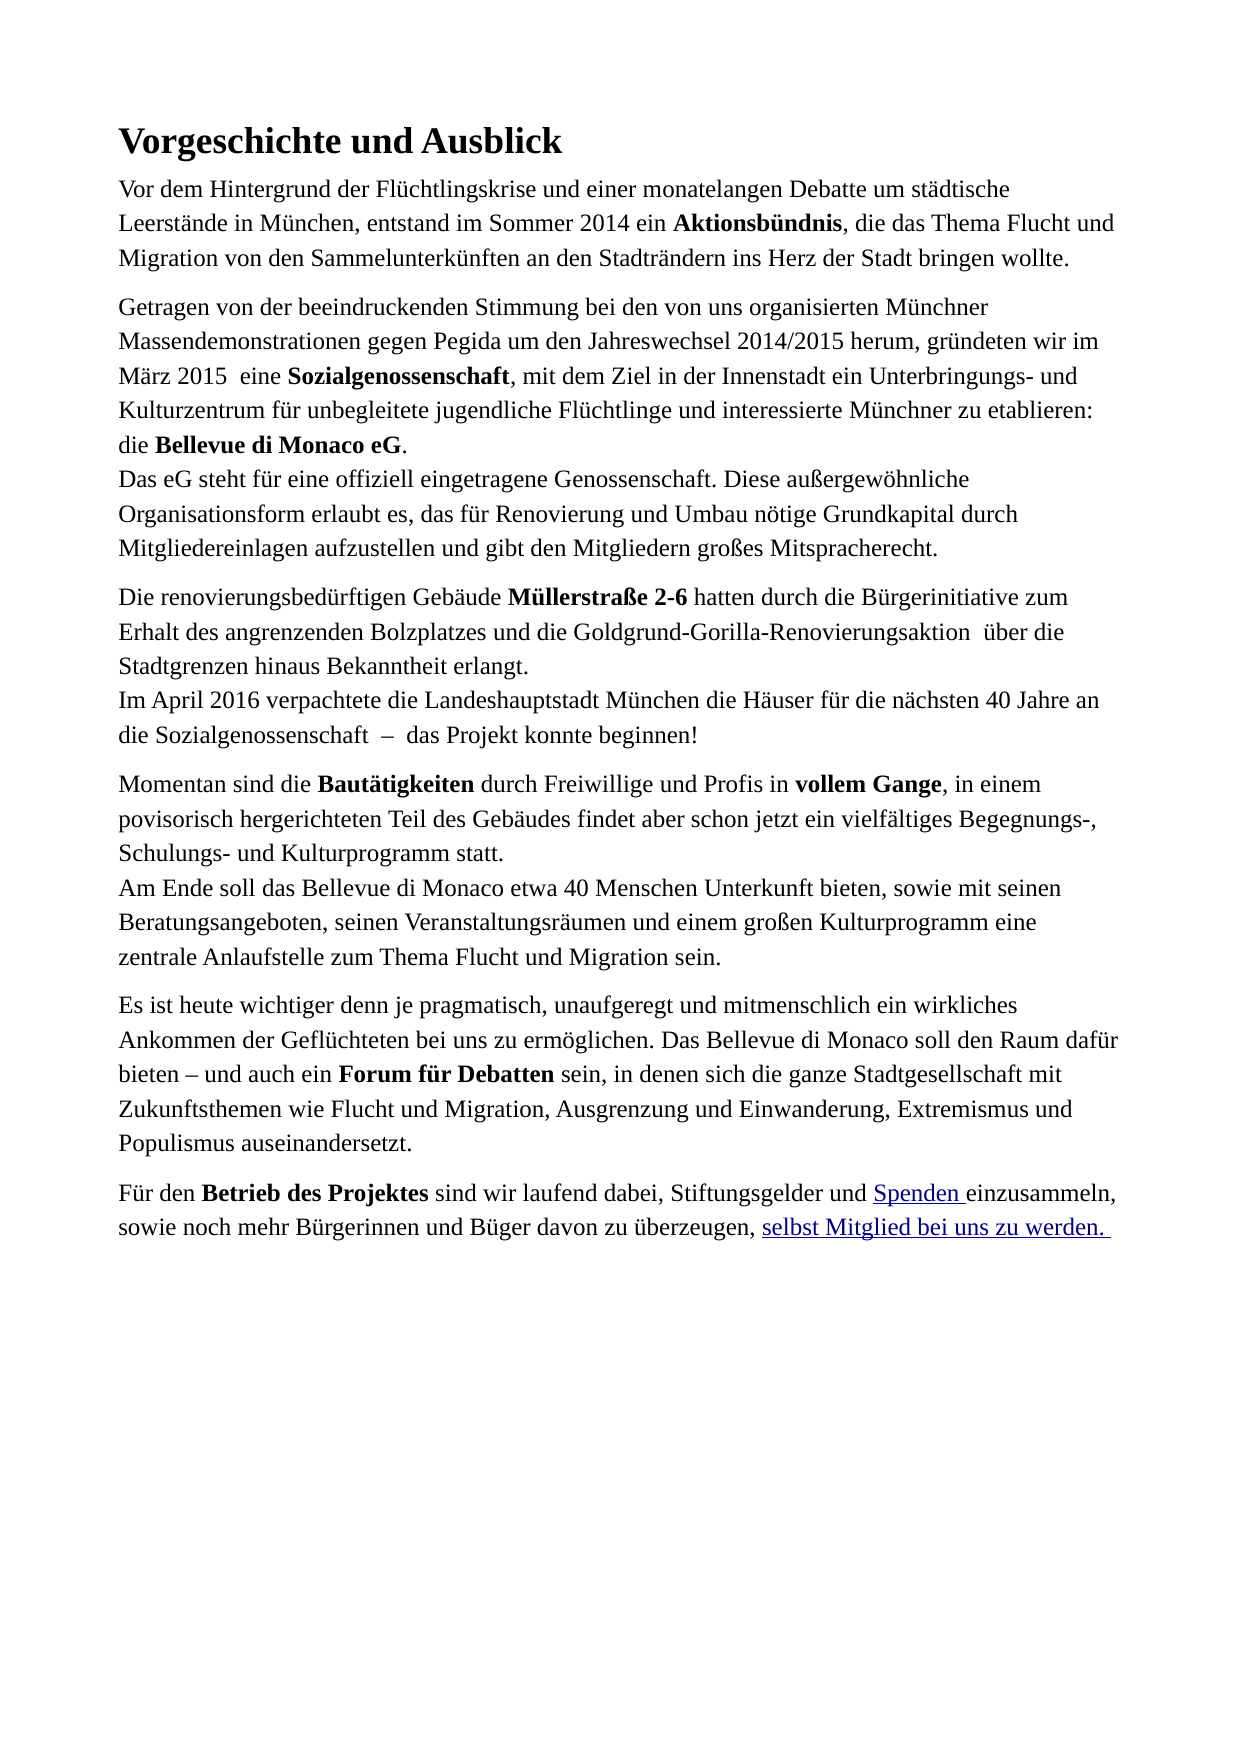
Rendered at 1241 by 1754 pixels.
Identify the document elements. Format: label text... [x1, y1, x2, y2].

text Es ist heute wichtiger denn je pragmatisch, unaufgeregt und mitmenschlich ein wirkliches Ankommen der Geflüchteten bei uns zu ermöglichen. Das Bellevue di Monaco soll den Raum dafür bieten – und auch ein Forum für Debatten sein, in denen sich die ganze Stadtgesellschaft mit Zukunftsthemen wie Flucht und Migration, Ausgrenzung und Einwanderung, Extremismus und Populismus auseinandersetzt. [118, 991, 1122, 1157]
text Vor dem Hintergrund der Flüchtlingskrise und einer monatelangen Debatte um städtische Leerstände in München, entstand im Sommer 2014 ein Aktionsbündnis, die das Thema Flucht und Migration von den Sammelunterkünften an den Stadträndern ins Herz der Stadt bringen wollte. [118, 174, 1122, 271]
subtitle Vorgeschichte und Ausblick [118, 118, 1122, 161]
text Für den Betrieb des Projektes sind wir laufend dabei, Stiftungsgelder und Spenden einzusammeln, sowie noch mehr Bürgerinnen und Büger davon zu überzeugen, selbst Mitglied bei uns zu werden. [118, 1178, 1122, 1241]
text Die renovierungsbedürftigen Gebäude Müllerstraße 2-6 hatten durch die Bürgerinitiative zum Erhalt des angrenzenden Bolzplatzes und die Goldgrund-Gorilla-Renovierungsaktion über die Stadtgrenzen hinaus Bekanntheit erlangt. Im April 2016 verpachtete die Landeshauptstadt München die Häuser für die nächsten 40 Jahre an die Sozialgenossenschaft – das Projekt konnte beginnen! [118, 582, 1122, 749]
text Momentan sind die Bautätigkeiten durch Freiwillige und Profis in vollem Gange, in einem povisorisch hergerichteten Teil des Gebäudes findet aber schon jetzt ein vielfältiges Begegnungs-, Schulungs- und Kulturprogramm statt. Am Ende soll das Bellevue di Monaco etwa 40 Menschen Unterkunft bieten, sowie mit seinen Beratungsangeboten, seinen Veranstaltungsräumen und einem großen Kulturprogramm eine zentrale Anlaufstelle zum Thema Flucht und Migration sein. [118, 769, 1122, 970]
text Getragen von der beeindruckenden Stimmung bei den von uns organisierten Münchner Massendemonstrationen gegen Pegida um den Jahreswechsel 2014/2015 herum, gründeten wir im März 2015 eine Sozialgenossenschaft, mit dem Ziel in der Innenstadt ein Unterbringungs- und Kulturzentrum für unbegleitete jugendliche Flüchtlinge und interessierte Münchner zu etablieren: die Bellevue di Monaco eG. Das eG steht für eine offiziell eingetragene Genossenschaft. Diese außergewöhnliche Organisationsform erlaubt es, das für Renovierung und Umbau nötige Grundkapital durch Mitgliedereinlagen aufzustellen und gibt den Mitgliedern großes Mitspracherecht. [118, 292, 1122, 562]
